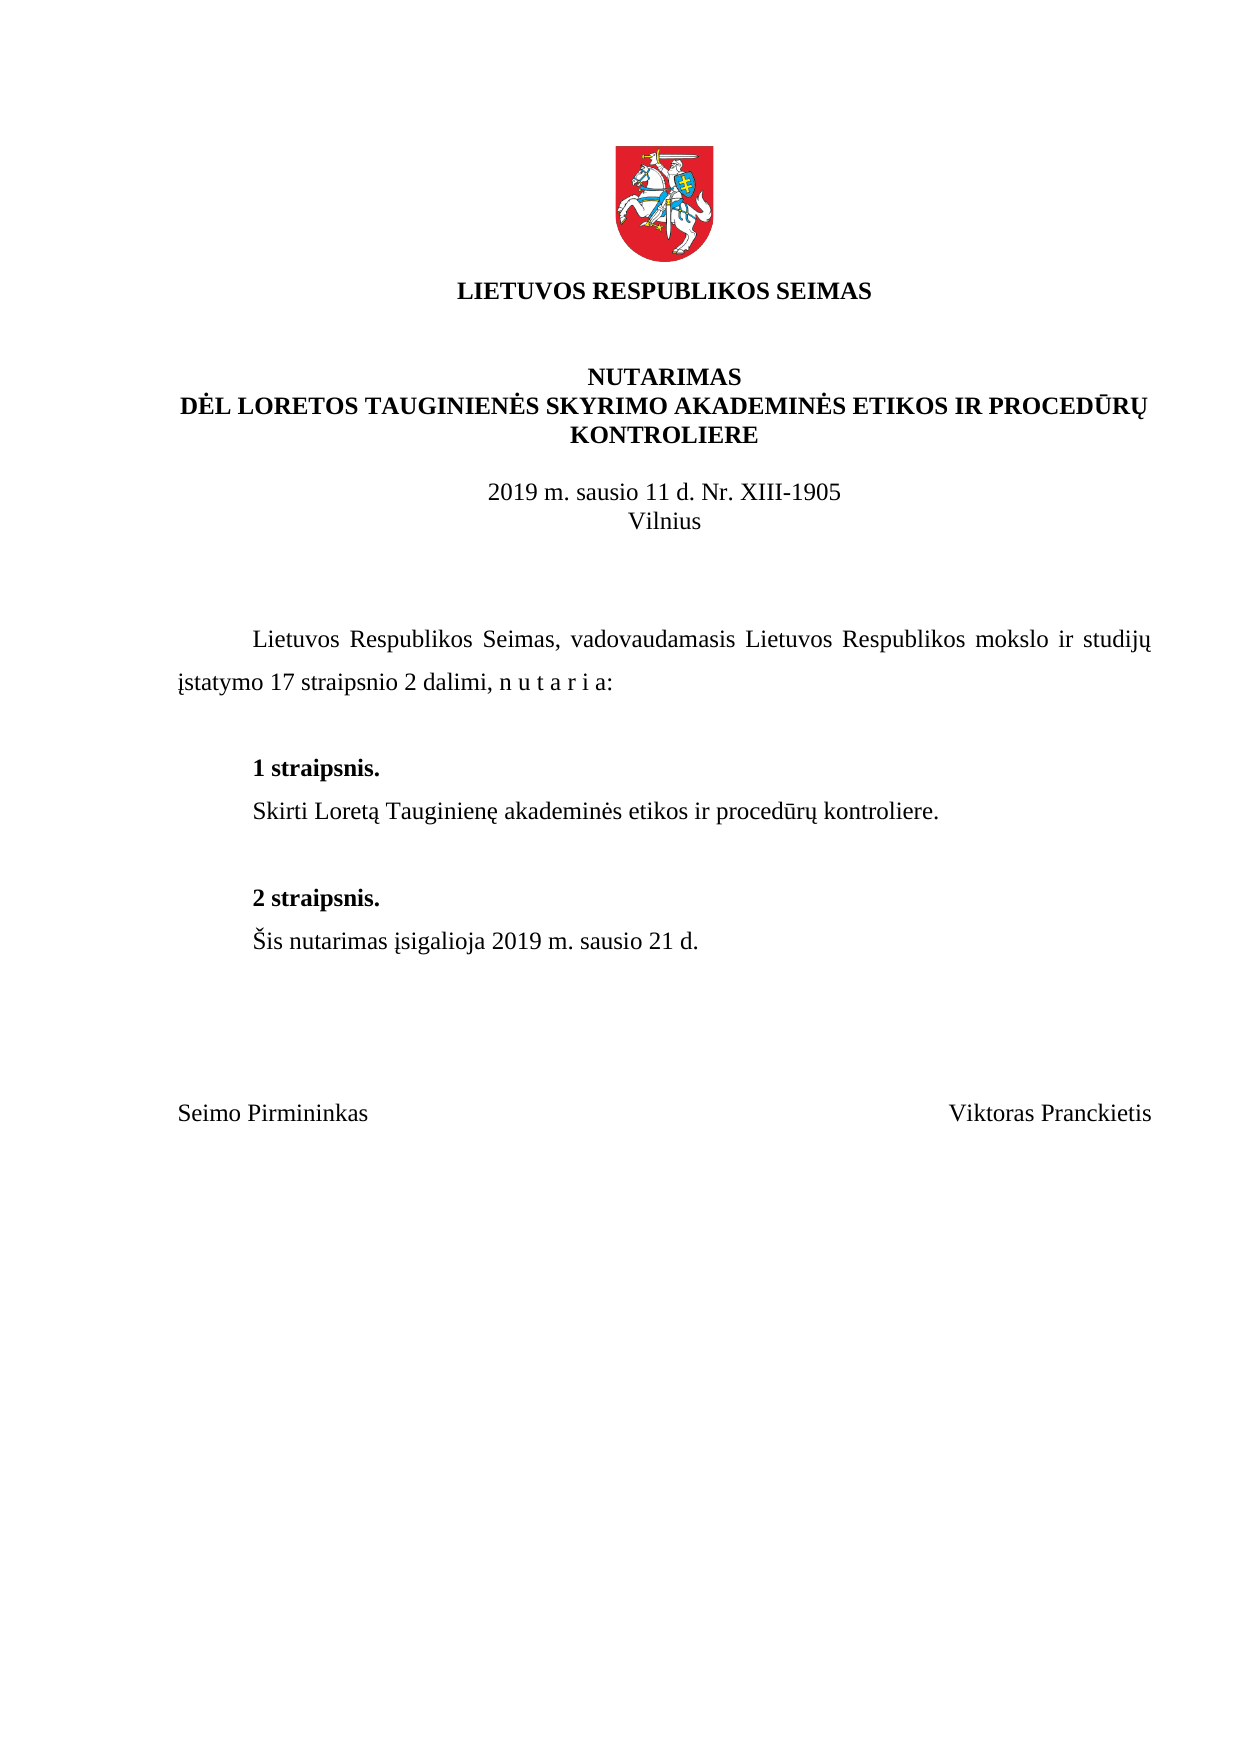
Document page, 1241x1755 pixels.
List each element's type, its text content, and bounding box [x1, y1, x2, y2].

text 2019 m. sausio 11 d. Nr. XIII-1905 [177, 477, 1152, 506]
text Seimo Pirmininkas Viktoras Pranckietis [177, 1098, 1152, 1127]
text 2 straipsnis. [177, 883, 1152, 911]
text Skirti Loretą Tauginienę akademinės etikos ir procedūrų kontroliere. [177, 796, 1152, 825]
text Šis nutarimas įsigalioja 2019 m. sausio 21 d. [177, 926, 1152, 954]
text LIETUVOS RESPUBLIKOS SEIMAS [177, 276, 1152, 305]
text Vilnius [177, 506, 1152, 535]
text DĖL LORETOS TAUGINIENĖS SKYRIMO AKADEMINĖS ETIKOS IR PROCEDŪRŲ KONTROLIERE [177, 391, 1152, 448]
text Lietuvos Respublikos Seimas, vadovaudamasis Lietuvos Respublikos mokslo ir studijų įstatymo 17 straipsnio 2 dalimi, n u t a r i a: [177, 624, 1152, 696]
text 1 straipsnis. [177, 753, 1152, 782]
text NUTARIMAS [177, 362, 1152, 391]
